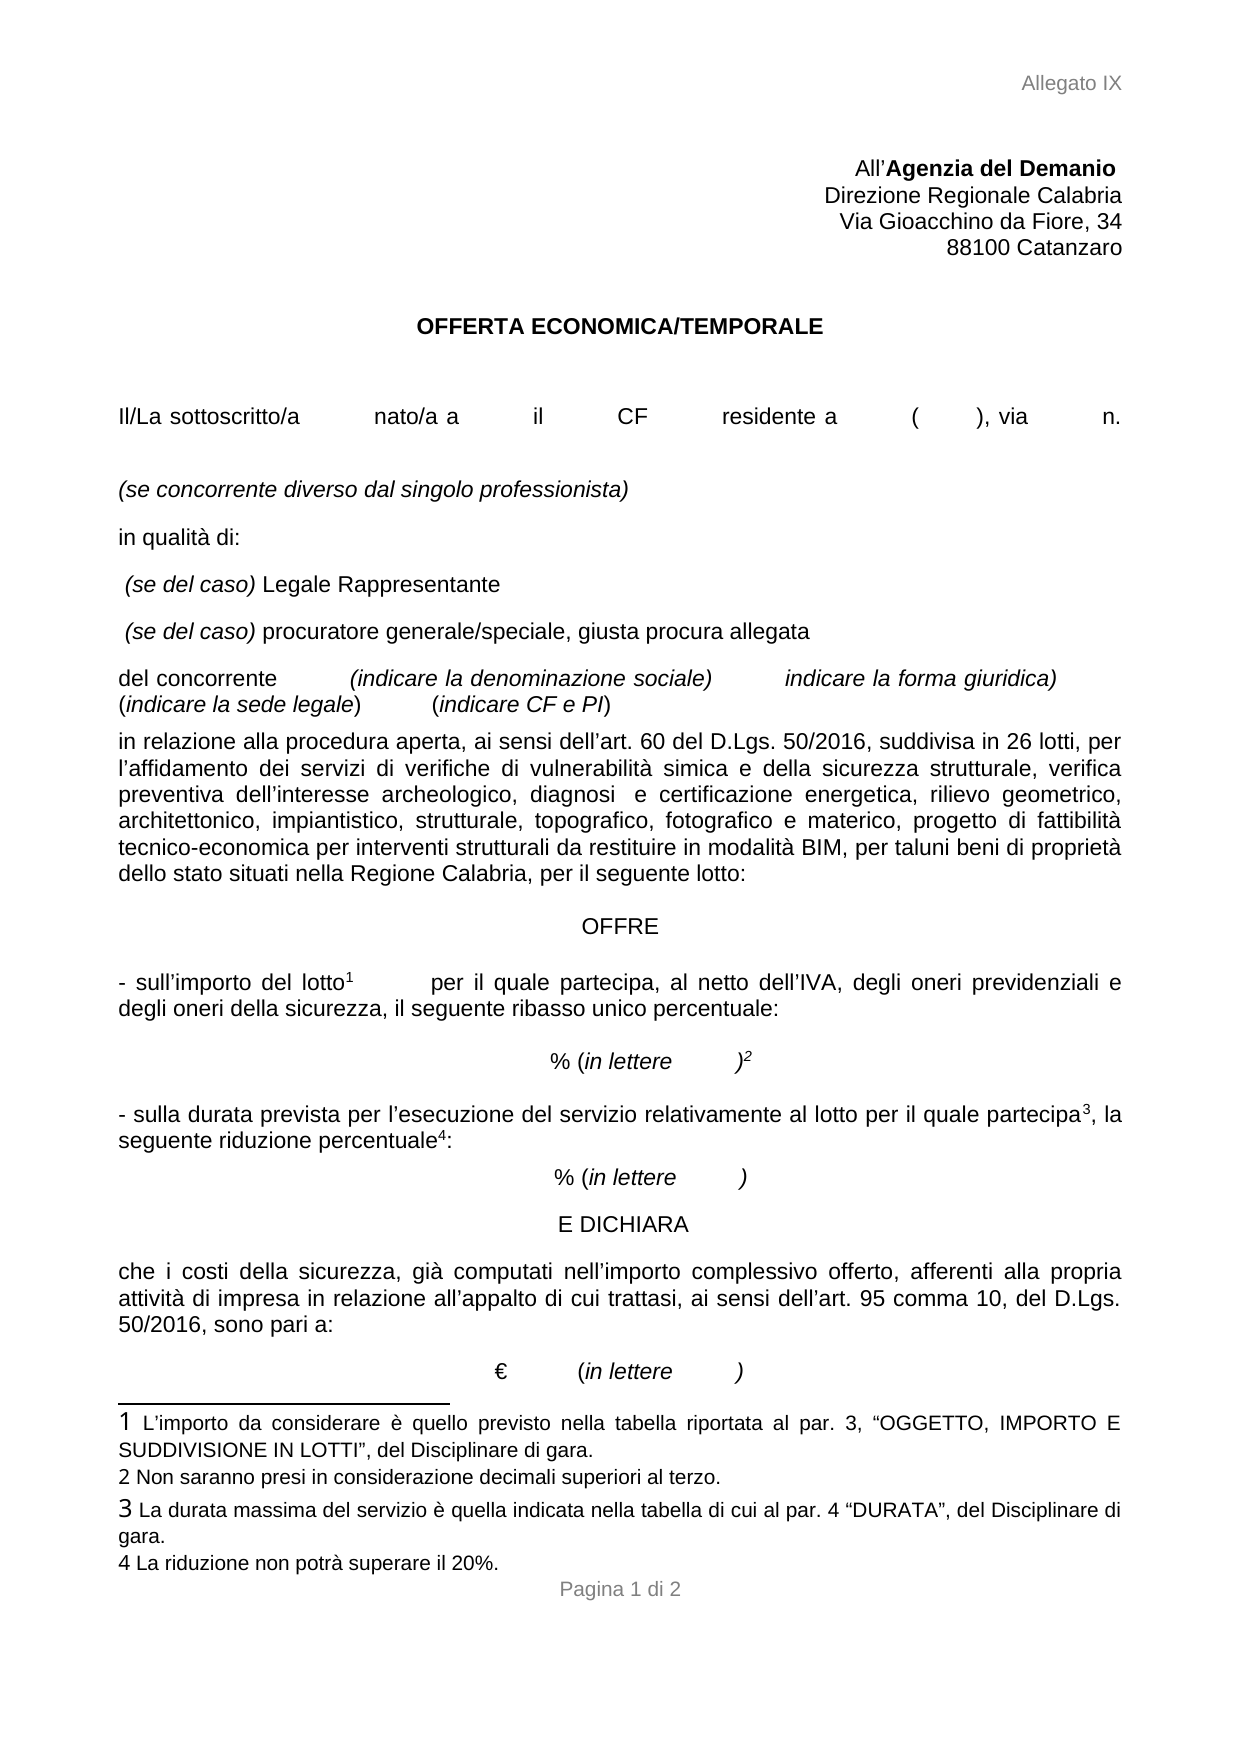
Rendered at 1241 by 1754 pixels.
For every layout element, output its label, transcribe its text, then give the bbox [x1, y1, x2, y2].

text 88100 Catanzaro [739, 234, 1122, 261]
text % (in lettere ) [118, 1164, 1122, 1190]
text (se del caso) Legale Rappresentante [118, 571, 1122, 597]
text (se del caso) procuratore generale/speciale, giusta procura allegata [118, 618, 1122, 644]
text L’importo da considerare è quello previsto nella tabella riportata al par. 3, “OGGETTO, IMPORTO E SUDDIVISIONE IN LOTTI”, del Disciplinare di gara. [118, 1404, 1122, 1462]
text All’Agenzia del Demanio [634, 155, 1122, 182]
text Direzione Regionale Calabria [739, 182, 1122, 208]
text in qualità di: [118, 523, 1122, 550]
text La durata massima del servizio è quella indicata nella tabella di cui al par. 4 “DURATA”, del Disciplinare di gara. [118, 1490, 1122, 1548]
text - sulla durata prevista per l’esecuzione del servizio relativamente al lotto per il quale partecipa, la seguente riduzione percentuale: [118, 1101, 1122, 1153]
text - sull’importo del lotto per il quale partecipa, al netto dell’IVA, degli oneri previdenziali e degli oneri della sicurezza, il seguente ribasso unico percentuale: [118, 969, 1122, 1022]
text del concorrente (indicare la denominazione sociale) indicare la forma giuridica) (indicare la sede legale) (indicare CF e PI) [118, 665, 1122, 718]
text (se concorrente diverso dal singolo professionista) [118, 476, 1122, 503]
text La riduzione non potrà superare il 20%. [118, 1548, 1122, 1577]
text in relazione alla procedura aperta, ai sensi dell’art. 60 del D.Lgs. 50/2016, suddivisa in 26 lotti, per l’affidamento dei servizi di verifiche di vulnerabilità simica e della sicurezza strutturale, verifica preventiva dell’interesse archeologico, diagnosi e certificazione energetica, rilievo geometrico, architettonico, impiantistico, strutturale, topografico, fotografico e materico, progetto di fattibilità tecnico-economica per interventi strutturali da restituire in modalità BIM, per taluni beni di proprietà dello stato situati nella Regione Calabria, per il seguente lotto: [118, 728, 1122, 886]
text % (in lettere ) [118, 1048, 1122, 1074]
text OFFRE [118, 913, 1122, 939]
text che i costi della sicurezza, già computati nell’importo complessivo offerto, afferenti alla propria attività di impresa in relazione all’appalto di cui trattasi, ai sensi dell’art. 95 comma 10, del D.Lgs. 50/2016, sono pari a: [118, 1258, 1122, 1337]
text Via Gioacchino da Fiore, 34 [739, 208, 1122, 234]
text E DICHIARA [118, 1211, 1122, 1237]
text Non saranno presi in considerazione decimali superiori al terzo. [118, 1462, 1122, 1490]
text Il/La sottoscritto/a nato/a a il CF residente a ( ), via n. [118, 403, 1122, 456]
text OFFERTA ECONOMICA/TEMPORALE [118, 313, 1122, 340]
text € (in lettere ) [118, 1358, 1122, 1384]
